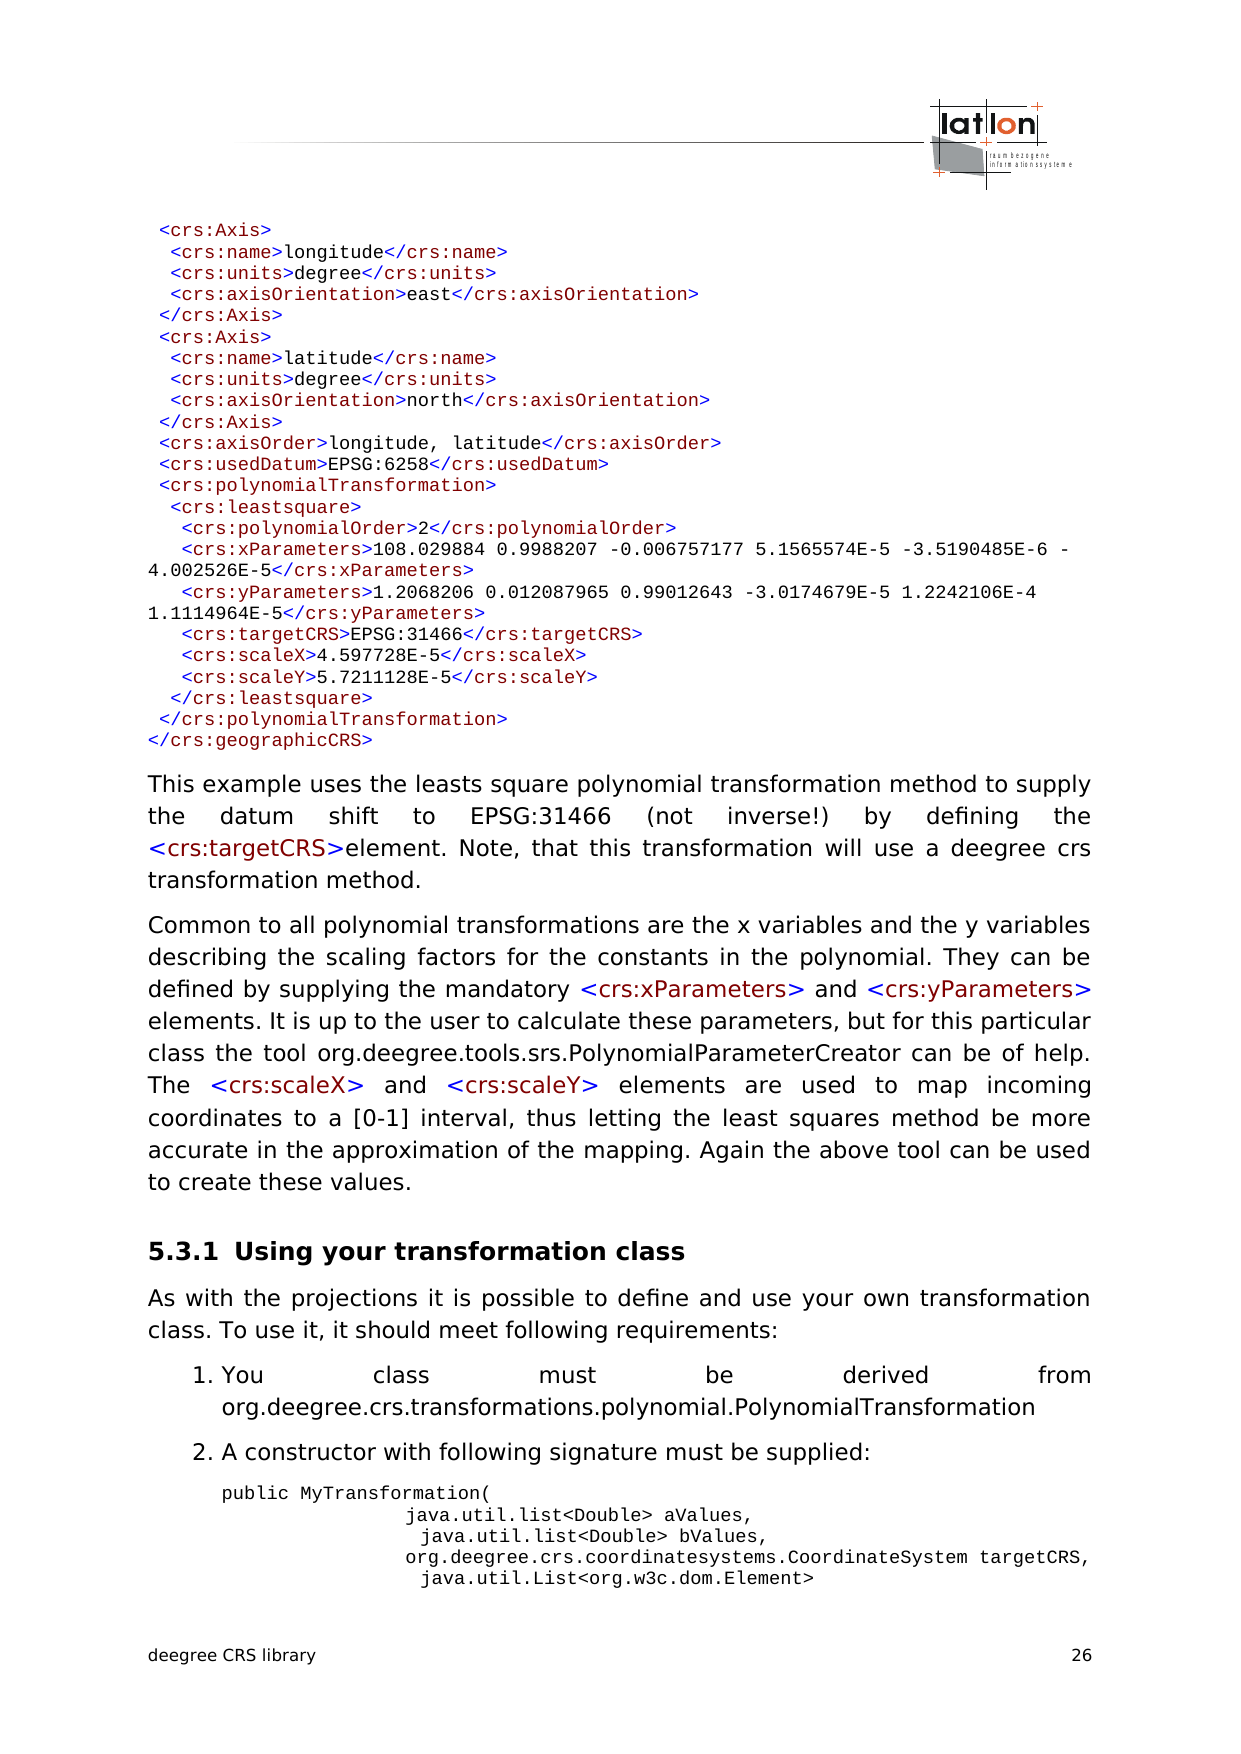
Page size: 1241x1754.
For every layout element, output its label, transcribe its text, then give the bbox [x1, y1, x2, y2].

text <crs:axisOrder>longitude, latitude</crs:axisOrder> [148, 434, 1092, 455]
text <crs:yParameters>1.2068206 0.012087965 0.99012643 -3.0174679E-5 1.2242106E-4 1.1114964E-5</crs:yParameters> [148, 583, 1092, 625]
list public MyTransformation( java.util.list<Double> aValues, java.util.list<Double> bValues, org.deegree.crs.coordinatesystems.CoordinateSystem targetCRS, java.util.List<org.w3c.dom.Element> [192, 1484, 1092, 1590]
text Common to all polynomial transformations are the x variables and the y variables describing the scaling factors for the constants in the polynomial. They can be defined by supplying the mandatory <crs:xParameters> and <crs:yParameters> elements. It is up to the user to calculate these parameters, but for this particular class the tool org.deegree.tools.srs.PolynomialParameterCreator can be of help. The <crs:scaleX> and <crs:scaleY> elements are used to map incoming coordinates to a [0-1] interval, thus letting the least squares method be more accurate in the approximation of the mapping. Again the above tool can be used to create these values. [148, 912, 1092, 1196]
text <crs:usedDatum>EPSG:6258</crs:usedDatum> [148, 455, 1092, 476]
text <crs:axisOrientation>north</crs:axisOrientation> [148, 391, 1092, 413]
subtitle Using your transformation class [148, 1237, 1092, 1266]
list A constructor with following signature must be supplied: [192, 1439, 1092, 1466]
text <crs:xParameters>108.029884 0.9988207 -0.006757177 5.1565574E-5 -3.5190485E-6 -4.002526E-5</crs:xParameters> [148, 540, 1092, 583]
list You class must be derived from org.deegree.crs.transformations.polynomial.PolynomialTransformation [192, 1362, 1092, 1421]
text <crs:axisOrientation>east</crs:axisOrientation> [148, 285, 1092, 306]
text <crs:polynomialTransformation> [148, 476, 1092, 498]
text <crs:units>degree</crs:units> [148, 264, 1092, 285]
text </crs:Axis> [148, 306, 1092, 328]
text <crs:units>degree</crs:units> [148, 370, 1092, 391]
text <crs:leastsquare> [148, 498, 1092, 519]
text </crs:leastsquare> [148, 689, 1092, 710]
text As with the projections it is possible to define and use your own transformation class. To use it, it should meet following requirements: [148, 1285, 1092, 1343]
text <crs:polynomialOrder>2</crs:polynomialOrder> [148, 519, 1092, 540]
text </crs:geographicCRS> [148, 731, 1092, 753]
text <crs:scaleX>4.597728E-5</crs:scaleX> [148, 646, 1092, 668]
text <crs:Axis> [148, 328, 1092, 349]
text </crs:Axis> [148, 413, 1092, 434]
text This example uses the leasts square polynomial transformation method to supply the datum shift to EPSG:31466 (not inverse!) by defining the <crs:targetCRS>element. Note, that this transformation will use a deegree crs transformation method. [148, 771, 1092, 894]
text <crs:targetCRS>EPSG:31466</crs:targetCRS> [148, 625, 1092, 646]
text <crs:name>longitude</crs:name> [148, 243, 1092, 264]
text <crs:Axis> [148, 221, 1092, 243]
text <crs:scaleY>5.7211128E-5</crs:scaleY> [148, 668, 1092, 689]
text <crs:name>latitude</crs:name> [148, 349, 1092, 370]
text </crs:polynomialTransformation> [148, 710, 1092, 731]
